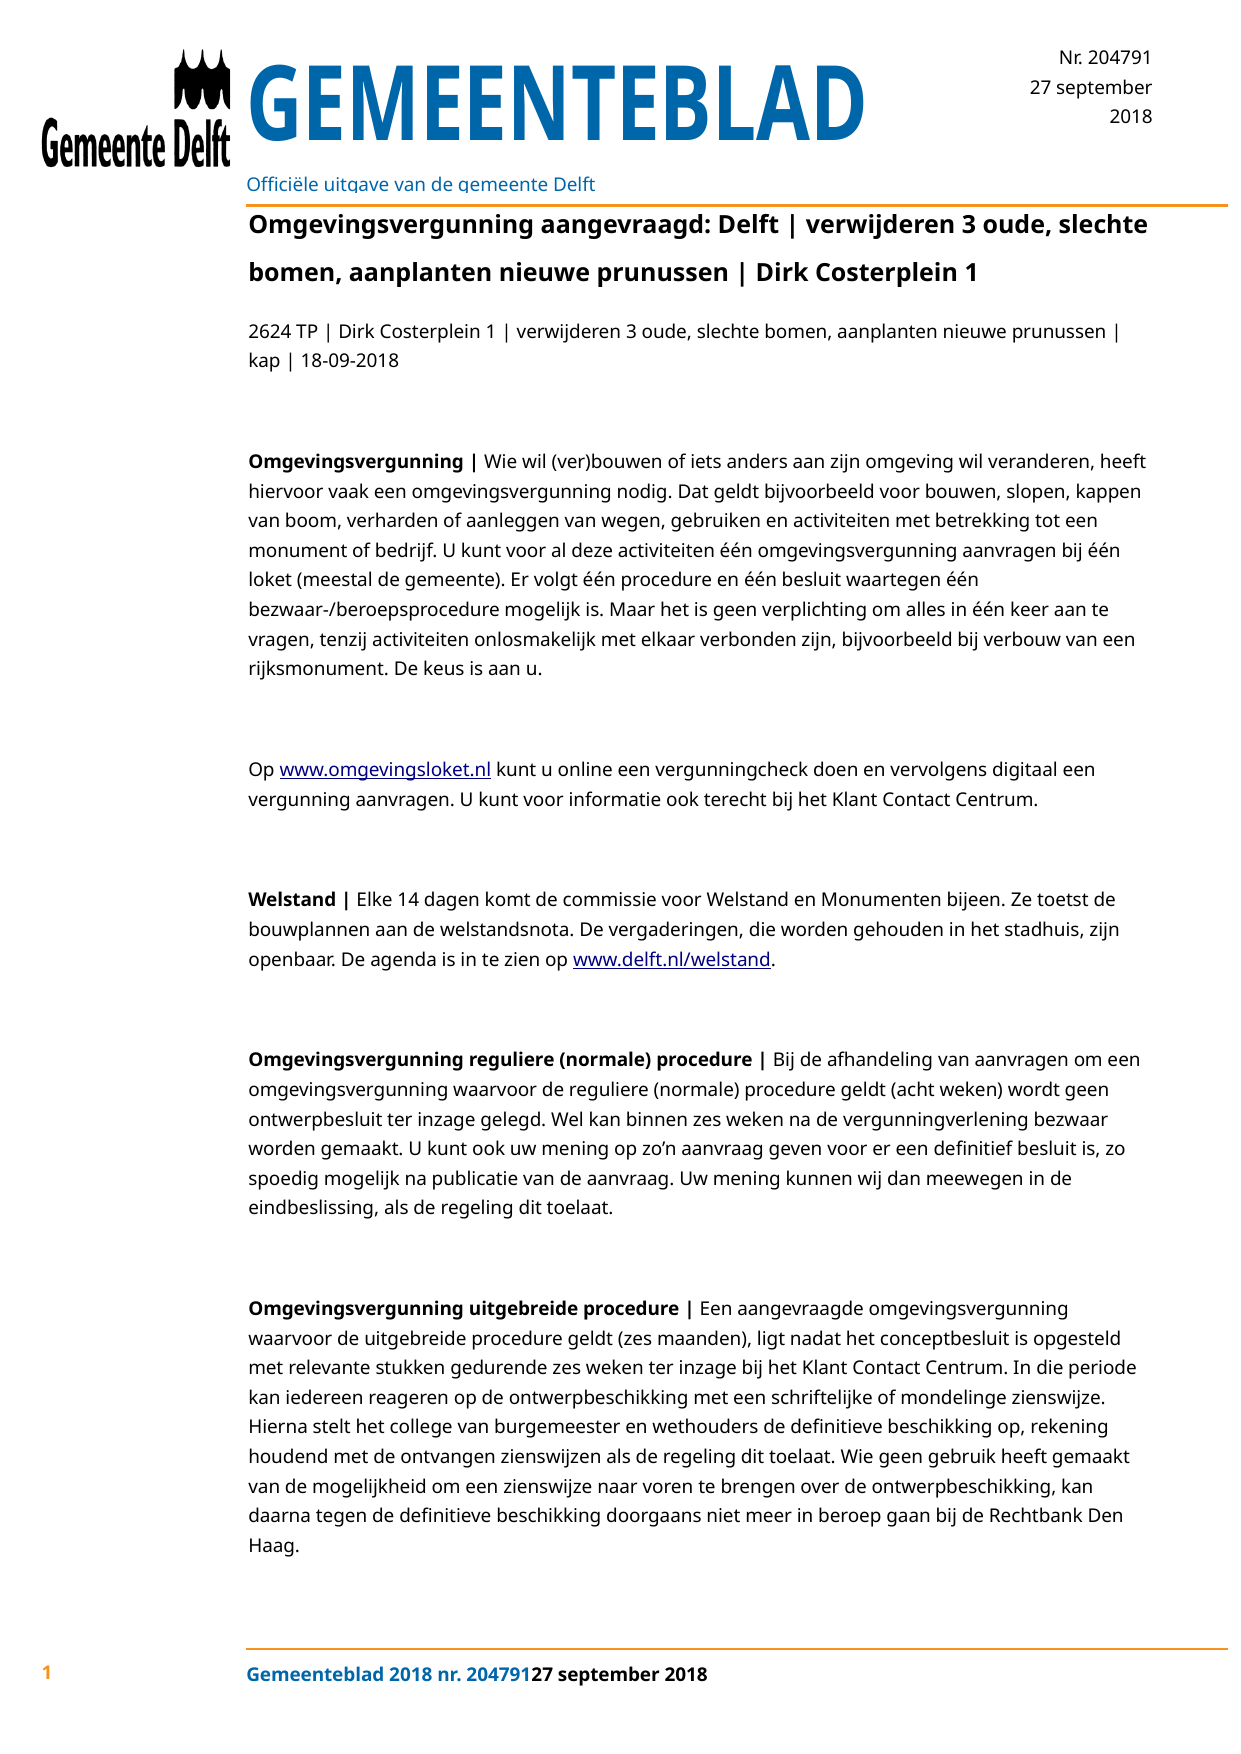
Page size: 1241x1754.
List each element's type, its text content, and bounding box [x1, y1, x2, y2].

text Welstand | Elke 14 dagen komt de commissie voor Welstand en Monumenten bijeen. Ze toetst de bouwplannen aan de welstandsnota. De vergaderingen, die worden gehouden in het stadhuis, zijn openbaar. De agenda is in te zien op www.delft.nl/welstand. [248, 887, 1152, 972]
text Omgevingsvergunning uitgebreide procedure | Een aangevraagde omgevingsvergunning waarvoor de uitgebreide procedure geldt (zes maanden), ligt nadat het conceptbesluit is opgesteld met relevante stukken gedurende zes weken ter inzage bij het Klant Contact Centrum. In die periode kan iedereen reageren op de ontwerpbeschikking met een schriftelijke of mondelinge zienswijze. Hierna stelt het college van burgemeester en wethouders de definitieve beschikking op, rekening houdend met de ontvangen zienswijzen als de regeling dit toelaat. Wie geen gebruik heeft gemaakt van de mogelijkheid om een zienswijze naar voren te brengen over de ontwerpbeschikking, kan daarna tegen de definitieve beschikking doorgaans niet meer in beroep gaan bij de Rechtbank Den Haag. [248, 1295, 1152, 1558]
picture [41, 47, 231, 172]
text Omgevingsvergunning | Wie wil (ver)bouwen of iets anders aan zijn omgeving wil veranderen, heeft hiervoor vaak een omgevingsvergunning nodig. Dat geldt bijvoorbeeld voor bouwen, slopen, kappen van boom, verharden of aanleggen van wegen, gebruiken en activiteiten met betrekking tot een monument of bedrijf. U kunt voor al deze activiteiten één omgevingsvergunning aanvragen bij één loket (meestal de gemeente). Er volgt één procedure en één besluit waartegen één bezwaar-/beroepsprocedure mogelijk is. Maar het is geen verplichting om alles in één keer aan te vragen, tenzij activiteiten onlosmakelijk met elkaar verbonden zijn, bijvoorbeeld bij verbouw van een rijksmonument. De keus is aan u. [248, 448, 1152, 681]
text Omgevingsvergunning aangevraagd: Delft | verwijderen 3 oude, slechte bomen, aanplanten nieuwe prunussen | Dirk Costerplein 1 [248, 207, 1152, 288]
text Omgevingsvergunning reguliere (normale) procedure | Bij de afhandeling van aanvragen om een omgevingsvergunning waarvoor de reguliere (normale) procedure geldt (acht weken) wordt geen ontwerpbesluit ter inzage gelegd. Wel kan binnen zes weken na de vergunningverlening bezwaar worden gemaakt. U kunt ook uw mening op zo’n aanvraag geven voor er een definitief besluit is, zo spoedig mogelijk na publicatie van de aanvraag. Uw mening kunnen wij dan meewegen in de eindbeslissing, als de regeling dit toelaat. [248, 1047, 1152, 1220]
text 2624 TP | Dirk Costerplein 1 | verwijderen 3 oude, slechte bomen, aanplanten nieuwe prunussen | kap | 18-09-2018 [248, 318, 1152, 373]
text Op www.omgevingsloket.nl kunt u online een vergunningcheck doen en vervolgens digitaal een vergunning aanvragen. U kunt voor informatie ook terecht bij het Klant Contact Centrum. [248, 756, 1152, 812]
